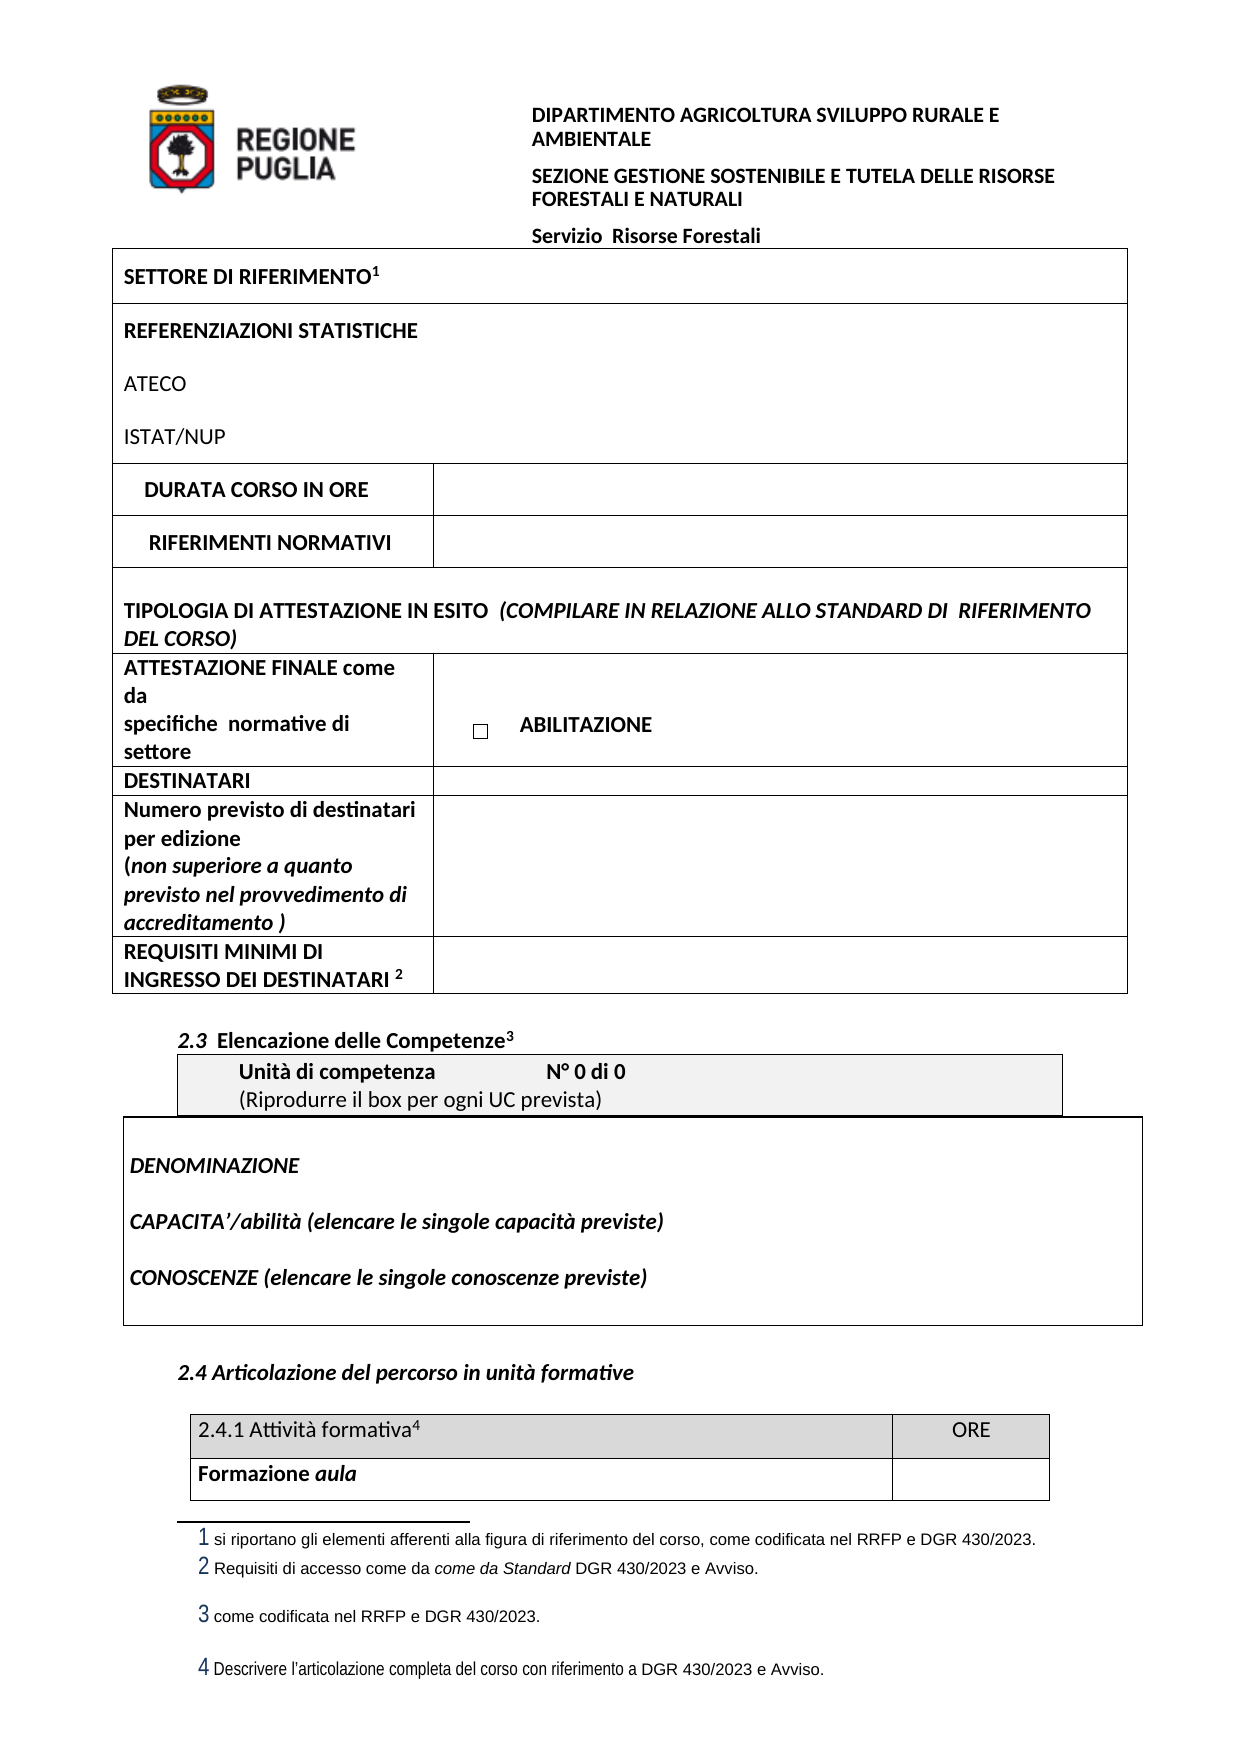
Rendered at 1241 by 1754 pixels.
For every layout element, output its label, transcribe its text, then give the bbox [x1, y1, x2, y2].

table_header 2.4.1 Attività formativa [191, 1415, 892, 1458]
text Unità di competenza N° 0 di 0 [178, 1055, 1062, 1082]
text 2.4 Articolazione del percorso in unità formative [177, 1358, 1063, 1386]
table_cell [893, 1459, 1049, 1500]
table_cell [434, 937, 1127, 993]
table_cell SETTORE DI RIFERIMENTO [113, 249, 1127, 302]
table_header DENOMINAZIONE CAPACITA’/abilità (elencare le singole capacità previste) CONOSCENZE (elencare le singole conoscenze previste) [124, 1118, 1142, 1325]
table_cell Numero previsto di destinatari per edizione (non superiore a quanto previsto nel provvedimento di accreditamento ) [113, 796, 433, 936]
table_cell REQUISITI MINIMI DI INGRESSO DEI DESTINATARI [113, 937, 433, 993]
text (Riprodurre il box per ogni UC prevista) [178, 1082, 1062, 1115]
table_cell REFERENZIAZIONI STATISTICHE ATECO ISTAT/NUP [113, 304, 1127, 462]
table_header ORE [893, 1415, 1049, 1458]
text 2.3 Elencazione delle Competenze [177, 1026, 1063, 1054]
table_cell ABILITAZIONE [434, 654, 1127, 766]
table_cell [434, 767, 1127, 794]
table_cell DURATA CORSO IN ORE [113, 464, 433, 515]
table_cell ATTESTAZIONE FINALE come da specifiche normative di settore [113, 654, 433, 766]
text come codificata nel RRFP e DGR 430/2023. [177, 1599, 1063, 1627]
table_cell [434, 464, 1127, 515]
table_cell [434, 796, 1127, 936]
table_cell TIPOLOGIA DI ATTESTAZIONE IN ESITO (COMPILARE IN RELAZIONE ALLO STANDARD DI RIFERIMENTO DEL CORSO) [113, 568, 1127, 652]
table_cell DESTINATARI [113, 767, 433, 794]
table_cell Formazione aula [191, 1459, 892, 1500]
table_cell [434, 516, 1127, 567]
table_cell RIFERIMENTI NORMATIVI [113, 516, 433, 567]
